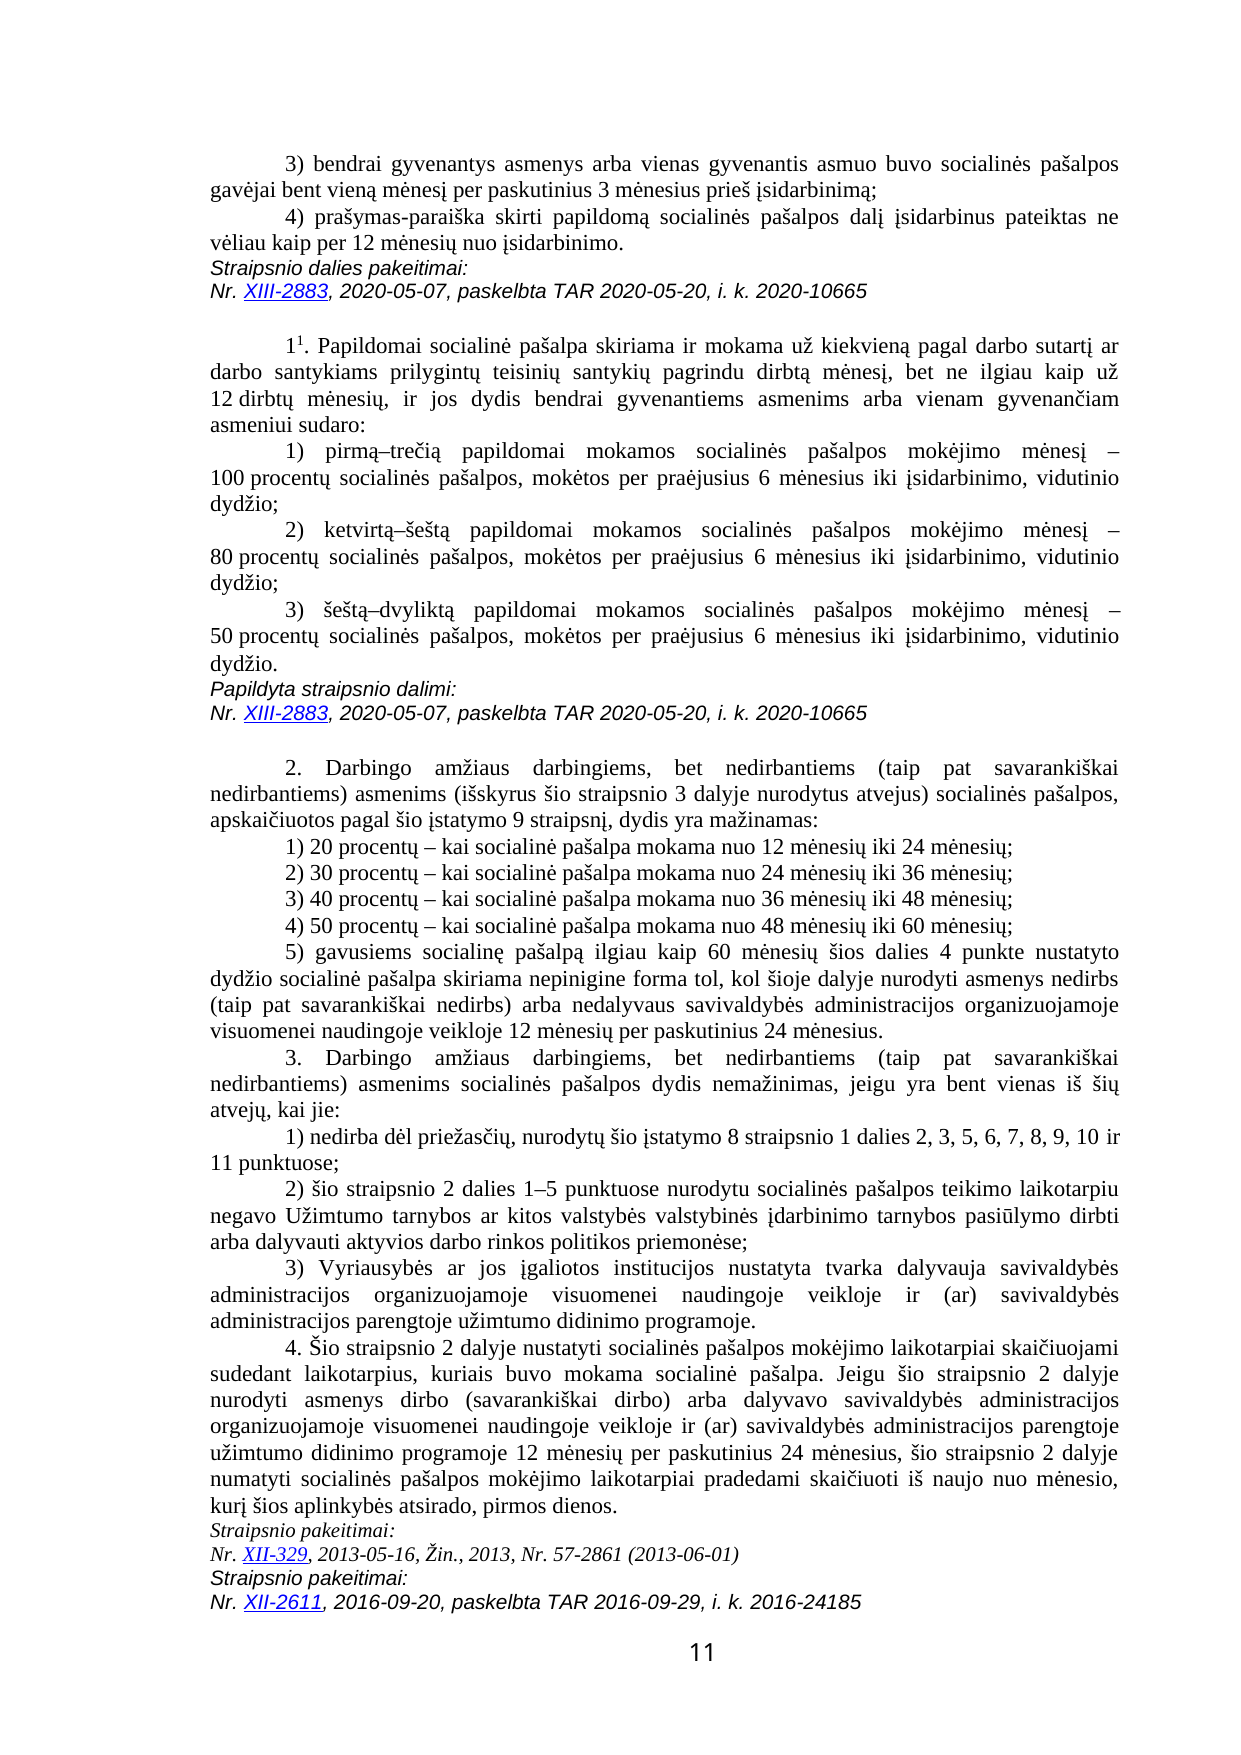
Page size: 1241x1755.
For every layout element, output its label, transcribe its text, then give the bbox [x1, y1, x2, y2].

text 4) prašymas-paraiška skirti papildomą socialinės pašalpos dalį įsidarbinus pateiktas ne vėliau kaip per 12 mėnesių nuo įsidarbinimo. [210, 203, 1120, 255]
text Nr. XII-329, 2013-05-16, Žin., 2013, Nr. 57-2861 (2013-06-01) [210, 1542, 1120, 1566]
text Papildyta straipsnio dalimi: [210, 677, 1120, 701]
text 4. Šio straipsnio 2 dalyje nustatyti socialinės pašalpos mokėjimo laikotarpiai skaičiuojami sudedant laikotarpius, kuriais buvo mokama socialinė pašalpa. Jeigu šio straipsnio 2 dalyje nurodyti asmenys dirbo (savarankiškai dirbo) arba dalyvavo savivaldybės administracijos organizuojamoje visuomenei naudingoje veikloje ir (ar) savivaldybės administracijos parengtoje užimtumo didinimo programoje 12 mėnesių per paskutinius 24 mėnesius, šio straipsnio 2 dalyje numatyti socialinės pašalpos mokėjimo laikotarpiai pradedami skaičiuoti iš naujo nuo mėnesio, kurį šios aplinkybės atsirado, pirmos dienos. [210, 1333, 1120, 1518]
text 3) bendrai gyvenantys asmenys arba vienas gyvenantis asmuo buvo socialinės pašalpos gavėjai bent vieną mėnesį per paskutinius 3 mėnesius prieš įsidarbinimą; [210, 150, 1120, 203]
text Straipsnio pakeitimai: [210, 1566, 1120, 1590]
text Nr. XII-2611, 2016-09-20, paskelbta TAR 2016-09-29, i. k. 2016-24185 [210, 1590, 1120, 1614]
text 3) 40 procentų – kai socialinė pašalpa mokama nuo 36 mėnesių iki 48 mėnesių; [210, 886, 1120, 912]
text 3) Vyriausybės ar jos įgaliotos institucijos nustatyta tvarka dalyvauja savivaldybės administracijos organizuojamoje visuomenei naudingoje veikloje ir (ar) savivaldybės administracijos parengtoje užimtumo didinimo programoje. [210, 1254, 1120, 1333]
text Straipsnio pakeitimai: [210, 1518, 1120, 1542]
text 2) 30 procentų – kai socialinė pašalpa mokama nuo 24 mėnesių iki 36 mėnesių; [210, 859, 1120, 886]
text 2. Darbingo amžiaus darbingiems, bet nedirbantiems (taip pat savarankiškai nedirbantiems) asmenims (išskyrus šio straipsnio 3 dalyje nurodytus atvejus) socialinės pašalpos, apskaičiuotos pagal šio įstatymo 9 straipsnį, dydis yra mažinamas: [210, 754, 1120, 833]
text 1) nedirba dėl priežasčių, nurodytų šio įstatymo 8 straipsnio 1 dalies 2, 3, 5, 6, 7, 8, 9, 10 ir 11 punktuose; [210, 1123, 1120, 1175]
text 1) pirmą–trečią papildomai mokamos socialinės pašalpos mokėjimo mėnesį – 100 procentų socialinės pašalpos, mokėtos per praėjusius 6 mėnesius iki įsidarbinimo, vidutinio dydžio; [210, 437, 1120, 517]
text 2) šio straipsnio 2 dalies 1–5 punktuose nurodytu socialinės pašalpos teikimo laikotarpiu negavo Užimtumo tarnybos ar kitos valstybės valstybinės įdarbinimo tarnybos pasiūlymo dirbti arba dalyvauti aktyvios darbo rinkos politikos priemonėse; [210, 1175, 1120, 1254]
text Straipsnio dalies pakeitimai: [210, 255, 1120, 279]
text 5) gavusiems socialinę pašalpą ilgiau kaip 60 mėnesių šios dalies 4 punkte nustatyto dydžio socialinė pašalpa skiriama nepinigine forma tol, kol šioje dalyje nurodyti asmenys nedirbs (taip pat savarankiškai nedirbs) arba nedalyvaus savivaldybės administracijos organizuojamoje visuomenei naudingoje veikloje 12 mėnesių per paskutinius 24 mėnesius. [210, 938, 1120, 1044]
text Nr. XIII-2883, 2020-05-07, paskelbta TAR 2020-05-20, i. k. 2020-10665 [210, 279, 1120, 303]
text 3) šeštą–dvyliktą papildomai mokamos socialinės pašalpos mokėjimo mėnesį – 50 procentų socialinės pašalpos, mokėtos per praėjusius 6 mėnesius iki įsidarbinimo, vidutinio dydžio. [210, 596, 1120, 677]
text 2) ketvirtą–šeštą papildomai mokamos socialinės pašalpos mokėjimo mėnesį – 80 procentų socialinės pašalpos, mokėtos per praėjusius 6 mėnesius iki įsidarbinimo, vidutinio dydžio; [210, 517, 1120, 596]
text 1) 20 procentų – kai socialinė pašalpa mokama nuo 12 mėnesių iki 24 mėnesių; [210, 833, 1120, 859]
text 4) 50 procentų – kai socialinė pašalpa mokama nuo 48 mėnesių iki 60 mėnesių; [210, 912, 1120, 938]
text Nr. XIII-2883, 2020-05-07, paskelbta TAR 2020-05-20, i. k. 2020-10665 [210, 701, 1120, 725]
text 3. Darbingo amžiaus darbingiems, bet nedirbantiems (taip pat savarankiškai nedirbantiems) asmenims socialinės pašalpos dydis nemažinimas, jeigu yra bent vienas iš šių atvejų, kai jie: [210, 1044, 1120, 1123]
text 11. Papildomai socialinė pašalpa skiriama ir mokama už kiekvieną pagal darbo sutartį ar darbo santykiams prilygintų teisinių santykių pagrindu dirbtą mėnesį, bet ne ilgiau kaip už 12 dirbtų mėnesių, ir jos dydis bendrai gyvenantiems asmenims arba vienam gyvenančiam asmeniui sudaro: [210, 332, 1120, 437]
